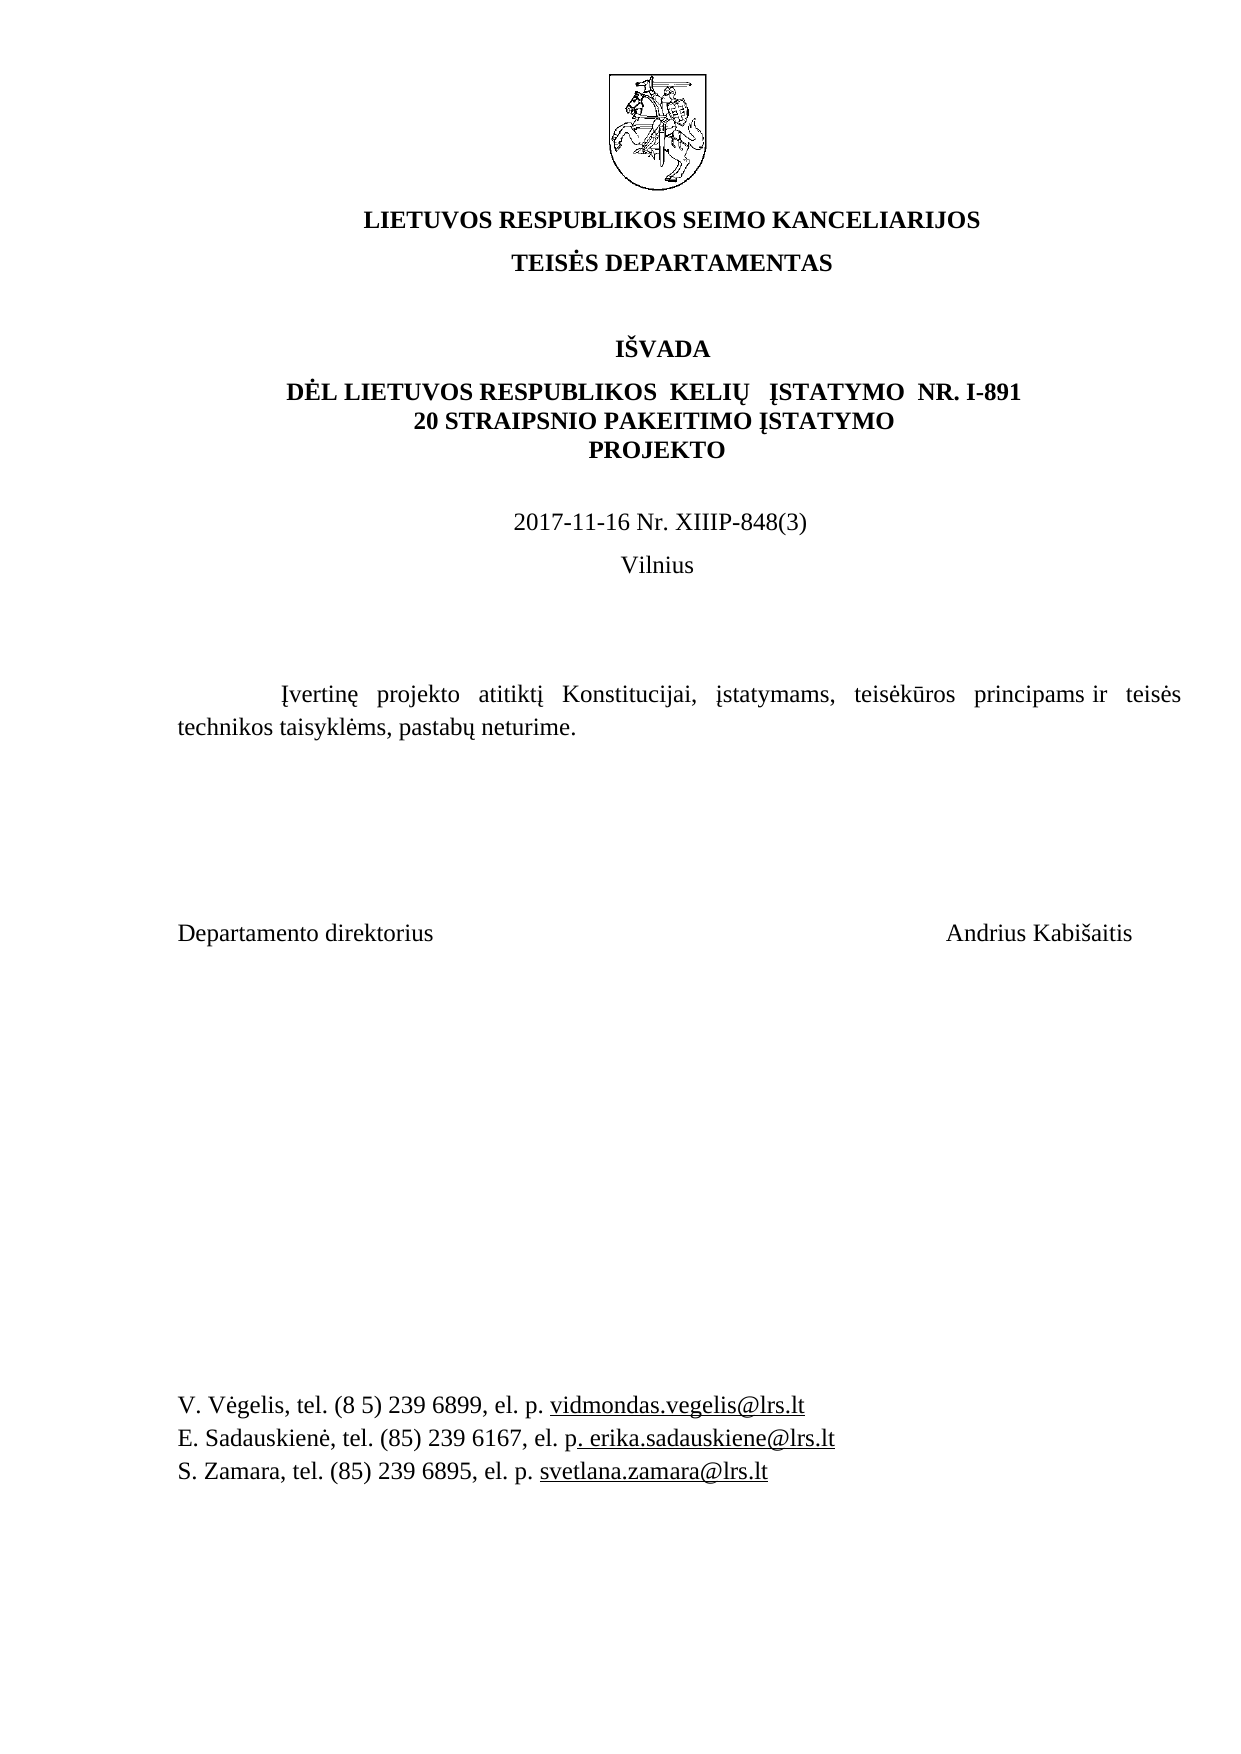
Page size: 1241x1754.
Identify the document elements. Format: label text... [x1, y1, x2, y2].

text S. Zamara, tel. (85) 239 6895, el. p. svetlana.zamara@lrs.lt [177, 1456, 1133, 1485]
subtitle TEISĖS DEPARTAMENTAS [177, 248, 1137, 277]
text PROJEKTO [177, 435, 1137, 463]
text Įvertinę projekto atitiktį Konstitucijai, įstatymams, teisėkūros principams ir teisės technikos taisyklėms, pastabų neturime. [177, 679, 1181, 741]
text V. Vėgelis, tel. (8 5) 239 6899, el. p. vidmondas.vegelis@lrs.lt [177, 1390, 1133, 1419]
text 2017-11-16 Nr. XIIIP-848(3) [177, 507, 1137, 535]
text DĖL LIETUVOS RESPUBLIKOS KELIŲ ĮSTATYMO NR. I-891 [177, 377, 1137, 406]
subtitle LIETUVOS RESPUBLIKOS SEIMO KANCELIARIJOS [177, 205, 1137, 233]
text E. Sadauskienė, tel. (85) 239 6167, el. p. erika.sadauskiene@lrs.lt [177, 1423, 1133, 1452]
text Departamento direktorius Andrius Kabišaitis [177, 918, 1137, 946]
subtitle IŠVADA [177, 334, 1137, 363]
text 20 STRAIPSNIO PAKEITIMO ĮSTATYMO [177, 406, 1137, 435]
text Vilnius [177, 550, 1137, 578]
